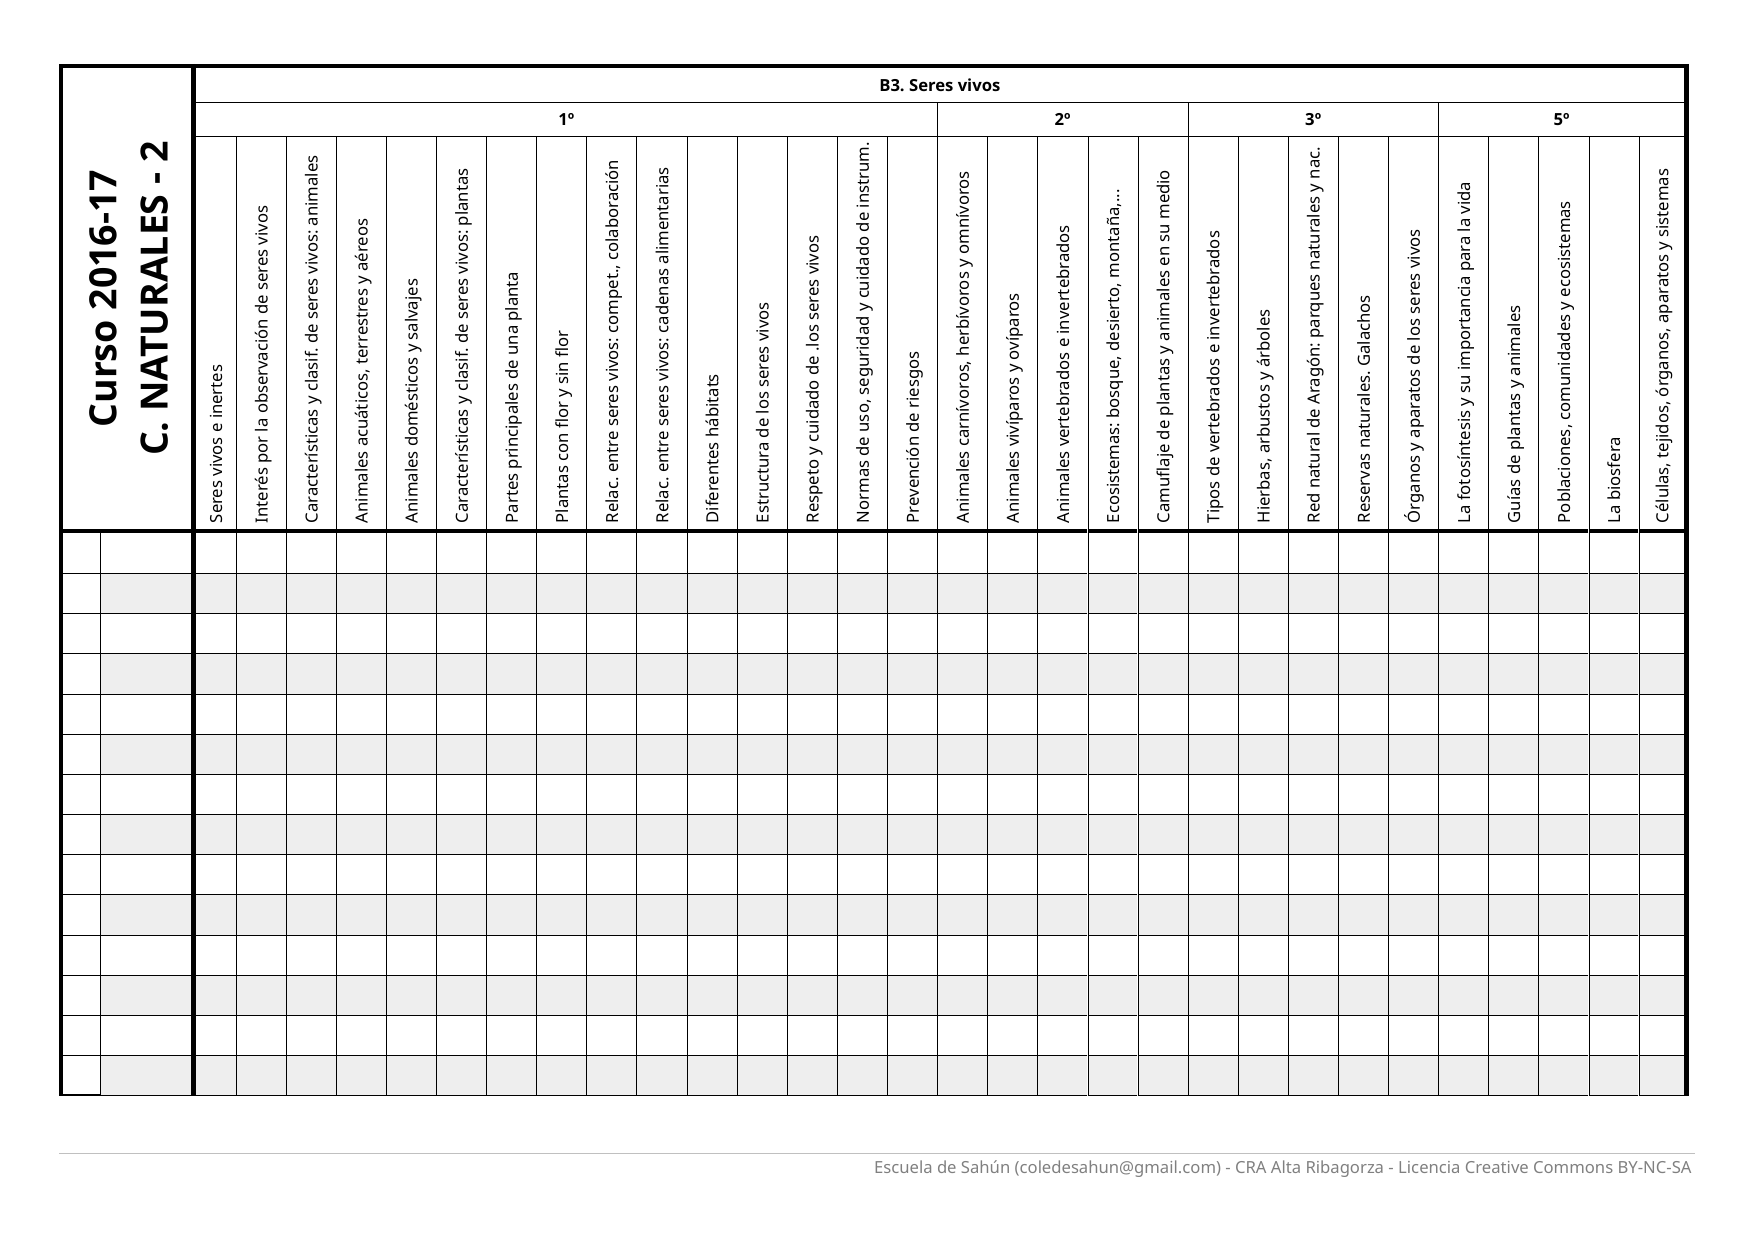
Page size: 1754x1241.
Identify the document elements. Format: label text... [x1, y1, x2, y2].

table_cell [838, 533, 887, 573]
table_cell [63, 976, 100, 1015]
table_cell [1439, 735, 1488, 774]
table_cell [637, 936, 687, 975]
table_cell [1539, 695, 1588, 734]
table_cell [537, 574, 586, 613]
table_cell [1189, 654, 1238, 694]
table_cell [1239, 1056, 1288, 1095]
table_cell [387, 815, 436, 854]
table_cell [63, 695, 100, 734]
table_cell [287, 1016, 336, 1055]
table_cell [1239, 614, 1288, 653]
table_cell 1º [196, 103, 937, 136]
table_cell Características y clasif. de seres vivos: plantas [437, 137, 486, 529]
table_cell 5º [1439, 103, 1684, 136]
table_cell Relac. entre seres vivos: cadenas alimentarias [637, 137, 687, 529]
table_cell [287, 533, 336, 573]
table_cell [938, 815, 987, 854]
table_cell [1439, 654, 1488, 694]
table_cell [387, 574, 436, 613]
table_cell [688, 936, 737, 975]
table_cell [1389, 1016, 1438, 1055]
table_cell Animales vertebrados e invertebrados [1038, 137, 1087, 529]
table_cell [1489, 1016, 1538, 1055]
table_cell [1038, 815, 1087, 854]
table_cell [237, 775, 286, 814]
table_cell [337, 855, 386, 894]
table_cell [196, 1056, 236, 1095]
table_cell [1439, 936, 1488, 975]
table_cell [337, 735, 386, 774]
table_cell [1289, 775, 1338, 814]
table_cell [1339, 654, 1388, 694]
table_cell [537, 815, 586, 854]
table_cell [1139, 936, 1188, 975]
table_cell [888, 695, 937, 734]
table_cell [1339, 614, 1388, 653]
table_cell [788, 815, 837, 854]
table_cell [788, 1056, 837, 1095]
table_cell [1289, 1016, 1338, 1055]
table_cell [587, 533, 636, 573]
table_cell [1139, 695, 1188, 734]
table_cell [1539, 1056, 1588, 1095]
table_cell [487, 1016, 536, 1055]
table_cell [487, 654, 536, 694]
table_cell Diferentes hábitats [688, 137, 737, 529]
table_cell [1089, 1016, 1137, 1055]
table_cell [1038, 654, 1087, 694]
table_cell [537, 895, 586, 935]
table_cell [1289, 735, 1338, 774]
table_cell [237, 695, 286, 734]
table_cell [1590, 654, 1638, 694]
table_cell Reservas naturales. Galachos [1339, 137, 1388, 529]
table_cell [437, 855, 486, 894]
table_cell [1189, 1056, 1238, 1095]
table_cell [1339, 1016, 1388, 1055]
table_cell [237, 1056, 286, 1095]
table_cell [1038, 775, 1087, 814]
table_cell [1439, 574, 1488, 613]
table_cell [988, 735, 1037, 774]
table_cell [1590, 695, 1638, 734]
table_cell [101, 614, 191, 653]
table_cell [1539, 1016, 1588, 1055]
table_cell [738, 574, 787, 613]
table_cell [237, 815, 286, 854]
table_cell Red natural de Aragón: parques naturales y nac. [1289, 137, 1338, 529]
table_cell [637, 775, 687, 814]
table_cell [1239, 574, 1288, 613]
table_cell [237, 654, 286, 694]
table_cell [337, 895, 386, 935]
table_cell [1389, 775, 1438, 814]
table_cell [587, 936, 636, 975]
table_cell [788, 976, 837, 1015]
table_cell [587, 976, 636, 1015]
table_cell [688, 654, 737, 694]
table_cell [101, 775, 191, 814]
table_cell [838, 654, 887, 694]
table_cell [738, 976, 787, 1015]
table_cell [1289, 936, 1338, 975]
table_cell [1189, 815, 1238, 854]
table_header Curso 2016-17 C. NATURALES - 2 [63, 68, 191, 529]
table_cell [1139, 855, 1188, 894]
table_cell Interés por la observación de seres vivos [237, 137, 286, 529]
table_cell [1289, 654, 1338, 694]
table_cell [196, 735, 236, 774]
table_cell [237, 936, 286, 975]
table_cell [337, 533, 386, 573]
table_cell [1239, 654, 1288, 694]
table_cell 2º [938, 103, 1188, 136]
table_cell [1239, 895, 1288, 935]
table_cell [387, 936, 436, 975]
table_cell [287, 695, 336, 734]
table_cell [1539, 936, 1588, 975]
table_cell [101, 1016, 191, 1055]
table_cell [738, 533, 787, 573]
table_cell [287, 976, 336, 1015]
table_cell [1139, 1016, 1188, 1055]
table_cell [788, 775, 837, 814]
table_cell [688, 735, 737, 774]
table_cell [1489, 775, 1538, 814]
table_cell [1539, 614, 1588, 653]
table_cell [1089, 775, 1137, 814]
table_cell [487, 895, 536, 935]
table_cell [1489, 533, 1538, 573]
table_cell [988, 695, 1037, 734]
table_cell [287, 775, 336, 814]
table_cell [387, 533, 436, 573]
table_cell [938, 614, 987, 653]
table_cell [1439, 976, 1488, 1015]
table_cell [788, 936, 837, 975]
table_cell [63, 654, 100, 694]
table_cell [1139, 976, 1188, 1015]
table_cell [487, 815, 536, 854]
table_cell [838, 815, 887, 854]
table_cell [437, 1056, 486, 1095]
table_cell [1640, 1016, 1684, 1055]
table_cell [888, 1016, 937, 1055]
table_cell [1139, 614, 1188, 653]
table_cell [1590, 815, 1638, 854]
table_cell [1339, 815, 1388, 854]
table_cell [688, 815, 737, 854]
table_cell [988, 815, 1037, 854]
table_cell [1089, 936, 1137, 975]
table_cell [287, 735, 336, 774]
table_cell [1339, 775, 1388, 814]
table_cell Prevención de riesgos [888, 137, 937, 529]
table_cell [1489, 815, 1538, 854]
table_cell [888, 775, 937, 814]
table_cell [1089, 574, 1137, 613]
table_cell [287, 654, 336, 694]
table_cell [1590, 1056, 1638, 1095]
table_cell [1489, 976, 1538, 1015]
table_cell [387, 1056, 436, 1095]
table_cell [537, 1056, 586, 1095]
table_cell [196, 614, 236, 653]
table_cell [1289, 976, 1338, 1015]
table_cell [196, 936, 236, 975]
table_cell [1139, 735, 1188, 774]
table_cell [101, 895, 191, 935]
table_cell [788, 1016, 837, 1055]
table_cell [788, 895, 837, 935]
table_cell [63, 735, 100, 774]
table_cell [387, 976, 436, 1015]
table_cell [196, 855, 236, 894]
table_cell Tipos de vertebrados e invertebrados [1189, 137, 1238, 529]
table_cell [337, 976, 386, 1015]
table_cell [63, 533, 100, 573]
table_cell Ecosistemas: bosque, desierto, montaña,... [1089, 137, 1137, 529]
table_cell [988, 1056, 1037, 1095]
table_cell [1640, 775, 1684, 814]
table_cell [101, 1056, 191, 1095]
table_cell [1038, 976, 1087, 1015]
table_cell [738, 654, 787, 694]
table_cell [888, 936, 937, 975]
table_cell [688, 976, 737, 1015]
table_cell [888, 815, 937, 854]
table_cell [1139, 533, 1188, 573]
table_cell [1189, 976, 1238, 1015]
table_cell [1439, 895, 1488, 935]
table_cell Respeto y cuidado de .los seres vivos [788, 137, 837, 529]
table_cell [1590, 574, 1638, 613]
table_cell [1389, 895, 1438, 935]
table_cell [63, 936, 100, 975]
table_cell [1389, 1056, 1438, 1095]
table_cell [1539, 775, 1588, 814]
table_cell [988, 775, 1037, 814]
table_cell [63, 1056, 100, 1094]
table_cell [1038, 1056, 1087, 1095]
table_cell [1439, 855, 1488, 894]
table_cell [1139, 815, 1188, 854]
table_cell [1339, 895, 1388, 935]
table_cell [888, 855, 937, 894]
table_cell [387, 735, 436, 774]
table_cell [1389, 815, 1438, 854]
table_cell [1339, 533, 1388, 573]
table_cell [637, 815, 687, 854]
table_cell Animales acuáticos, terrestres y aéreos [337, 137, 386, 529]
table_cell [487, 936, 536, 975]
table_cell [1640, 1056, 1684, 1095]
table_cell [637, 533, 687, 573]
table_cell [688, 855, 737, 894]
table_cell [63, 1016, 100, 1055]
table_cell [437, 574, 486, 613]
table_cell [788, 735, 837, 774]
table_cell [1038, 1016, 1087, 1055]
table_cell [788, 654, 837, 694]
table_cell [938, 654, 987, 694]
table_cell [1389, 533, 1438, 573]
table_cell [1289, 895, 1338, 935]
table_cell [1189, 895, 1238, 935]
table_cell [487, 735, 536, 774]
table_cell [437, 976, 486, 1015]
table_cell [938, 1016, 987, 1055]
table_cell Guías de plantas y animales [1489, 137, 1538, 529]
table_cell [988, 533, 1037, 573]
table_cell [1489, 695, 1538, 734]
table_cell [1089, 1056, 1137, 1095]
table_cell [688, 1016, 737, 1055]
table_cell [1038, 735, 1087, 774]
table_cell [1539, 574, 1588, 613]
table_cell [1139, 1056, 1188, 1095]
table_cell [1640, 936, 1684, 975]
table_cell [888, 614, 937, 653]
table_cell Partes principales de una planta [487, 137, 536, 529]
table_cell [637, 895, 687, 935]
table_cell [838, 976, 887, 1015]
table_cell [1339, 976, 1388, 1015]
table_cell [437, 533, 486, 573]
table_cell Estructura de los seres vivos [738, 137, 787, 529]
table_cell [838, 735, 887, 774]
table_cell [537, 533, 586, 573]
table_cell [1640, 815, 1684, 854]
table_cell [738, 735, 787, 774]
table_cell [637, 614, 687, 653]
table_cell [888, 735, 937, 774]
table_cell [587, 895, 636, 935]
table_cell [888, 654, 937, 694]
table_cell [101, 654, 191, 694]
table_cell [938, 1056, 987, 1095]
table_cell [101, 574, 191, 613]
table_cell [487, 533, 536, 573]
table_cell [988, 855, 1037, 894]
table_cell [738, 895, 787, 935]
table_cell [688, 895, 737, 935]
table_cell Células, tejidos, órganos, aparatos y sistemas [1640, 137, 1684, 529]
table_cell Plantas con flor y sin flor [537, 137, 586, 529]
table_cell [196, 1016, 236, 1055]
table_cell [587, 695, 636, 734]
table_cell [1389, 855, 1438, 894]
table_cell [1489, 654, 1538, 694]
table_cell [938, 533, 987, 573]
table_cell [487, 1056, 536, 1095]
table_cell [838, 775, 887, 814]
table_cell [1389, 614, 1438, 653]
table_cell [537, 855, 586, 894]
table_cell [437, 654, 486, 694]
table_cell [237, 976, 286, 1015]
table_cell [1640, 533, 1684, 573]
table_cell [101, 976, 191, 1015]
table_cell [337, 1016, 386, 1055]
table_cell Normas de uso, seguridad y cuidado de instrum. [838, 137, 887, 529]
table_cell [1389, 976, 1438, 1015]
table_cell [63, 855, 100, 894]
table_cell [1640, 735, 1684, 774]
table_cell [1239, 855, 1288, 894]
table_cell [1038, 695, 1087, 734]
table_cell [63, 614, 100, 653]
table_cell [1439, 1056, 1488, 1095]
table_cell [387, 855, 436, 894]
table_cell [838, 574, 887, 613]
table_cell [788, 855, 837, 894]
table_cell La fotosíntesis y su importancia para la vida [1439, 137, 1488, 529]
table_cell [1339, 695, 1388, 734]
table_cell [1239, 533, 1288, 573]
table_cell [1539, 855, 1588, 894]
table_cell [237, 1016, 286, 1055]
table_cell [1590, 976, 1638, 1015]
table_cell [738, 815, 787, 854]
table_cell [1539, 815, 1588, 854]
table_cell [487, 695, 536, 734]
table_cell [1439, 695, 1488, 734]
table_cell [637, 695, 687, 734]
table_cell [587, 855, 636, 894]
table_header B3. Seres vivos [196, 68, 1684, 102]
table_cell [437, 775, 486, 814]
table_cell [1590, 614, 1638, 653]
table_cell [838, 614, 887, 653]
table_cell [63, 574, 100, 613]
table_cell [237, 574, 286, 613]
table_cell [1239, 1016, 1288, 1055]
table_cell [237, 533, 286, 573]
table_cell [337, 1056, 386, 1095]
table_cell [1189, 936, 1238, 975]
table_cell [587, 574, 636, 613]
table_cell [101, 815, 191, 854]
table_cell [738, 1056, 787, 1095]
table_cell [1289, 855, 1338, 894]
table_cell [1439, 533, 1488, 573]
table_cell [637, 1016, 687, 1055]
table_cell [1439, 1016, 1488, 1055]
table_cell [688, 695, 737, 734]
table_cell [788, 574, 837, 613]
table_cell [1439, 614, 1488, 653]
table_cell [1239, 775, 1288, 814]
table_cell [1590, 895, 1638, 935]
table_cell [1539, 976, 1588, 1015]
table_cell [1640, 695, 1684, 734]
table_cell [287, 815, 336, 854]
table_cell [1089, 815, 1137, 854]
table_cell [537, 695, 586, 734]
table_cell [988, 1016, 1037, 1055]
table_cell [637, 574, 687, 613]
table_cell [437, 1016, 486, 1055]
table_cell [1239, 976, 1288, 1015]
table_cell [888, 895, 937, 935]
table_cell Poblaciones, comunidades y ecosistemas [1539, 137, 1588, 529]
table_cell [587, 1056, 636, 1095]
table_cell [1089, 695, 1137, 734]
table_cell [287, 936, 336, 975]
table_cell [1239, 815, 1288, 854]
table_cell [637, 1056, 687, 1095]
table_cell [487, 574, 536, 613]
table_cell [788, 614, 837, 653]
table_cell [1038, 895, 1087, 935]
table_cell [537, 614, 586, 653]
table_cell [938, 695, 987, 734]
table_cell [387, 1016, 436, 1055]
table_cell [237, 855, 286, 894]
table_cell [101, 695, 191, 734]
table_cell [1539, 654, 1588, 694]
table_cell [337, 654, 386, 694]
table_cell [1640, 895, 1684, 935]
table_cell [1489, 936, 1538, 975]
table_cell Animales carnívoros, herbívoros y omnívoros [938, 137, 987, 529]
table_cell [537, 976, 586, 1015]
table_cell [738, 1016, 787, 1055]
table_cell La biosfera [1590, 137, 1638, 529]
table_cell [337, 614, 386, 653]
table_cell [537, 936, 586, 975]
table_cell [938, 976, 987, 1015]
table_cell [1339, 855, 1388, 894]
table_cell [1489, 1056, 1538, 1095]
table_cell [1640, 614, 1684, 653]
table_cell [1539, 895, 1588, 935]
table_cell [688, 533, 737, 573]
table_cell [888, 1056, 937, 1095]
table_cell [988, 614, 1037, 653]
table_cell [1239, 695, 1288, 734]
table_cell [1289, 1056, 1338, 1095]
table_cell Animales vivíparos y ovíparos [988, 137, 1037, 529]
table_cell [1189, 775, 1238, 814]
table_cell [437, 936, 486, 975]
table_cell [487, 855, 536, 894]
table_cell [1139, 775, 1188, 814]
table_cell [938, 855, 987, 894]
table_cell [196, 775, 236, 814]
table_cell [738, 936, 787, 975]
table_cell [1289, 574, 1338, 613]
table_cell [287, 1056, 336, 1095]
table_cell [1239, 936, 1288, 975]
table_cell [738, 695, 787, 734]
table_cell [838, 1016, 887, 1055]
table_cell [337, 695, 386, 734]
table_cell [838, 855, 887, 894]
table_cell [637, 855, 687, 894]
table_cell [988, 574, 1037, 613]
table_cell [63, 775, 100, 814]
table_cell [788, 533, 837, 573]
table_cell [437, 614, 486, 653]
table_cell [587, 654, 636, 694]
table_cell [287, 895, 336, 935]
table_cell [1489, 895, 1538, 935]
table_cell [1239, 735, 1288, 774]
table_cell [387, 895, 436, 935]
table_cell [1189, 614, 1238, 653]
table_cell [838, 1056, 887, 1095]
table_cell [688, 574, 737, 613]
table_cell [537, 654, 586, 694]
table_cell [237, 735, 286, 774]
table_cell [1289, 695, 1338, 734]
table_cell [1038, 855, 1087, 894]
table_cell [1089, 614, 1137, 653]
table_cell [387, 654, 436, 694]
table_cell [1189, 533, 1238, 573]
table_cell [337, 574, 386, 613]
table_cell [437, 735, 486, 774]
table_cell [1389, 695, 1438, 734]
table_cell [537, 735, 586, 774]
table_cell [537, 775, 586, 814]
table_cell [1038, 574, 1087, 613]
table_cell [1089, 976, 1137, 1015]
table_cell [1590, 533, 1638, 573]
table_cell [437, 695, 486, 734]
table_cell [587, 735, 636, 774]
table_cell [1389, 735, 1438, 774]
table_cell [101, 533, 191, 573]
table_cell Relac. entre seres vivos: compet., colaboración [587, 137, 636, 529]
table_cell [1590, 1016, 1638, 1055]
table_cell [888, 976, 937, 1015]
table_cell [1189, 1016, 1238, 1055]
table_cell [738, 614, 787, 653]
table_cell [1289, 533, 1338, 573]
table_cell [1389, 654, 1438, 694]
table_cell [101, 855, 191, 894]
table_cell [988, 654, 1037, 694]
table_cell [196, 976, 236, 1015]
table_cell 3º [1189, 103, 1438, 136]
table_cell [196, 815, 236, 854]
table_cell [1640, 654, 1684, 694]
table_cell [1640, 976, 1684, 1015]
table_cell [196, 654, 236, 694]
table_cell [1038, 936, 1087, 975]
table_cell [587, 1016, 636, 1055]
table_cell [988, 895, 1037, 935]
table_cell [688, 775, 737, 814]
table_cell [1489, 855, 1538, 894]
table_cell [1139, 574, 1188, 613]
table_cell [838, 695, 887, 734]
table_cell [938, 895, 987, 935]
table_cell [1590, 735, 1638, 774]
table_cell [938, 574, 987, 613]
table_cell [587, 614, 636, 653]
table_cell [1640, 574, 1684, 613]
table_cell [1389, 936, 1438, 975]
table_cell [637, 735, 687, 774]
table_cell [1089, 735, 1137, 774]
table_cell [1038, 533, 1087, 573]
table_cell [237, 614, 286, 653]
table_cell [63, 815, 100, 854]
table_cell [1590, 855, 1638, 894]
table_cell [63, 895, 100, 935]
table_cell Animales domésticos y salvajes [387, 137, 436, 529]
table_cell [387, 695, 436, 734]
table_cell [1439, 775, 1488, 814]
table_cell [688, 614, 737, 653]
table_cell [587, 815, 636, 854]
table_cell [938, 775, 987, 814]
table_cell [1289, 815, 1338, 854]
table_cell [437, 815, 486, 854]
table_cell [1339, 735, 1388, 774]
table_cell [196, 533, 236, 573]
table_cell [1590, 936, 1638, 975]
table_cell Características y clasif. de seres vivos: animales [287, 137, 336, 529]
table_cell [101, 735, 191, 774]
table_cell [587, 775, 636, 814]
table_cell [1089, 533, 1137, 573]
table_cell [337, 815, 386, 854]
table_cell [287, 574, 336, 613]
table_cell [1289, 614, 1338, 653]
table_cell [1489, 614, 1538, 653]
table_cell [738, 855, 787, 894]
table_cell Órganos y aparatos de los seres vivos [1389, 137, 1438, 529]
table_cell [938, 936, 987, 975]
table_cell [637, 654, 687, 694]
table_cell [838, 936, 887, 975]
table_cell [1038, 614, 1087, 653]
table_cell [988, 976, 1037, 1015]
table_cell [1189, 574, 1238, 613]
table_cell [1539, 533, 1588, 573]
table_cell [888, 574, 937, 613]
table_cell [1339, 574, 1388, 613]
table_cell [1139, 895, 1188, 935]
table_cell [1439, 815, 1488, 854]
table_cell [196, 695, 236, 734]
table_cell [101, 936, 191, 975]
table_cell [738, 775, 787, 814]
table_cell [1089, 895, 1137, 935]
table_cell [487, 976, 536, 1015]
table_cell [1089, 855, 1137, 894]
table_cell [1339, 936, 1388, 975]
table_cell [487, 614, 536, 653]
table_cell [888, 533, 937, 573]
table_cell Camuflaje de plantas y animales en su medio [1139, 137, 1188, 529]
table_cell [1089, 654, 1137, 694]
table_cell [387, 775, 436, 814]
table_cell [788, 695, 837, 734]
table_cell Hierbas, arbustos y árboles [1239, 137, 1288, 529]
table_cell [1389, 574, 1438, 613]
table_cell [1539, 735, 1588, 774]
table_cell [688, 1056, 737, 1095]
table_cell [1189, 855, 1238, 894]
table_cell [487, 775, 536, 814]
table_cell [437, 895, 486, 935]
table_cell [196, 574, 236, 613]
table_cell [1189, 695, 1238, 734]
table_cell [637, 976, 687, 1015]
table_cell [1640, 855, 1684, 894]
table_cell [838, 895, 887, 935]
table_cell [1139, 654, 1188, 694]
table_cell [1489, 574, 1538, 613]
table_cell [387, 614, 436, 653]
table_cell [237, 895, 286, 935]
table_cell [337, 936, 386, 975]
table_cell [1489, 735, 1538, 774]
table_cell [287, 855, 336, 894]
table_cell [938, 735, 987, 774]
table_cell [337, 775, 386, 814]
table_cell [1590, 775, 1638, 814]
table_cell [1339, 1056, 1388, 1095]
table_cell [287, 614, 336, 653]
table_cell [537, 1016, 586, 1055]
table_cell [196, 895, 236, 935]
table_cell [1189, 735, 1238, 774]
table_cell Seres vivos e inertes [196, 137, 236, 529]
table_cell [988, 936, 1037, 975]
